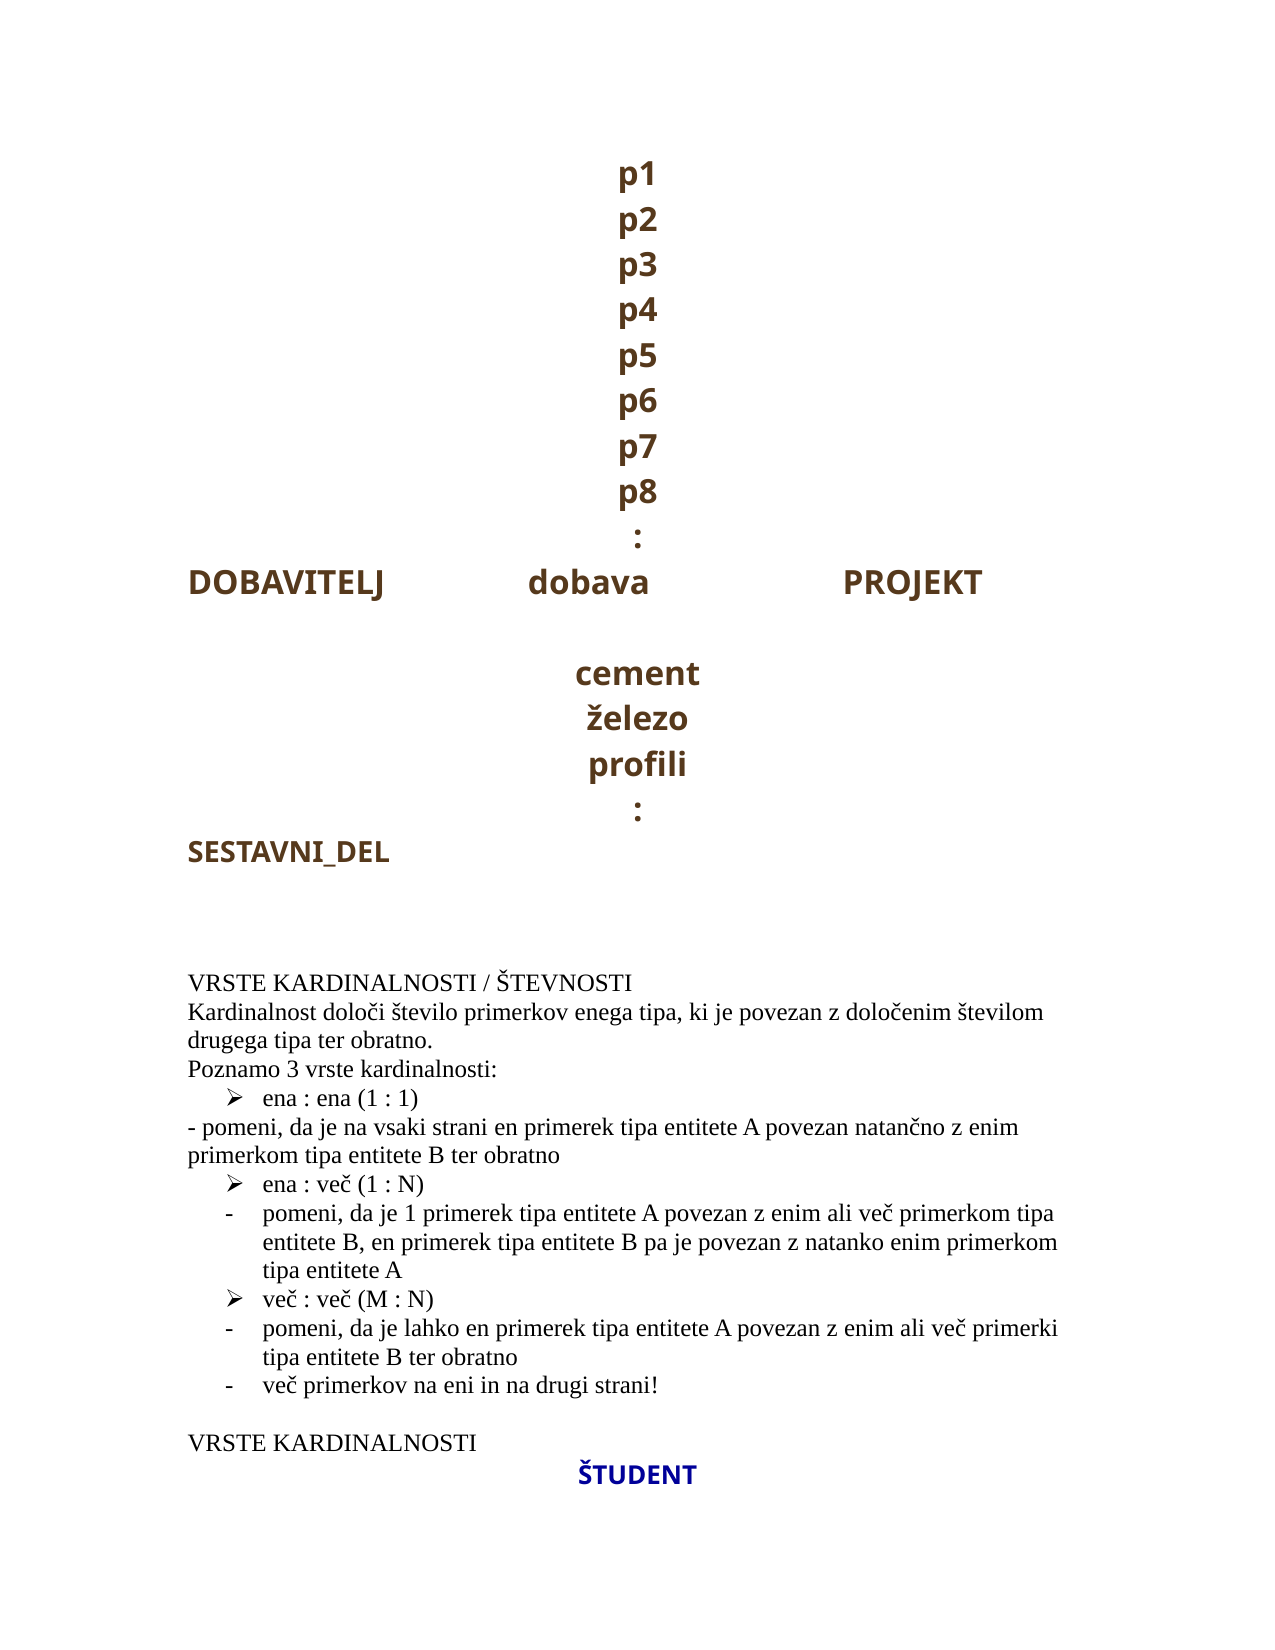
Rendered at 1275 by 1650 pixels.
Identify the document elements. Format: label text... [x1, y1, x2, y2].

text p2 [187, 195, 1088, 241]
text p7 [187, 422, 1088, 468]
text : [187, 786, 1088, 831]
list več primerkov na eni in na drugi strani! [225, 1371, 1088, 1399]
text p3 [187, 241, 1088, 286]
text p6 [187, 377, 1088, 422]
text VRSTE KARDINALNOSTI [187, 1428, 1088, 1457]
text VRSTE KARDINALNOSTI / ŠTEVNOSTI [187, 968, 1088, 997]
list ena : več (1 : N) [225, 1169, 1088, 1198]
text Poznamo 3 vrste kardinalnosti: [187, 1054, 1088, 1083]
list več : več (M : N) [225, 1284, 1088, 1313]
text cement [187, 649, 1088, 695]
text SESTAVNI_DEL [187, 831, 1088, 871]
list pomeni, da je lahko en primerek tipa entitete A povezan z enim ali več primerki tipa entitete B ter obratno [225, 1313, 1088, 1371]
text železo [187, 695, 1088, 740]
text ŠTUDENT [187, 1457, 1088, 1492]
text p1 [187, 150, 1088, 195]
text DOBAVITELJ dobava PROJEKT [187, 559, 1088, 604]
text - pomeni, da je na vsaki strani en primerek tipa entitete A povezan natančno z enim primerkom tipa entitete B ter obratno [187, 1112, 1088, 1169]
text profili [187, 740, 1088, 786]
list pomeni, da je 1 primerek tipa entitete A povezan z enim ali več primerkom tipa entitete B, en primerek tipa entitete B pa je povezan z natanko enim primerkom tipa entitete A [225, 1198, 1088, 1284]
text p5 [187, 332, 1088, 377]
list ena : ena (1 : 1) [225, 1083, 1088, 1112]
text p4 [187, 286, 1088, 332]
text : [187, 513, 1088, 559]
text p8 [187, 468, 1088, 513]
text Kardinalnost določi število primerkov enega tipa, ki je povezan z določenim številom drugega tipa ter obratno. [187, 997, 1088, 1054]
